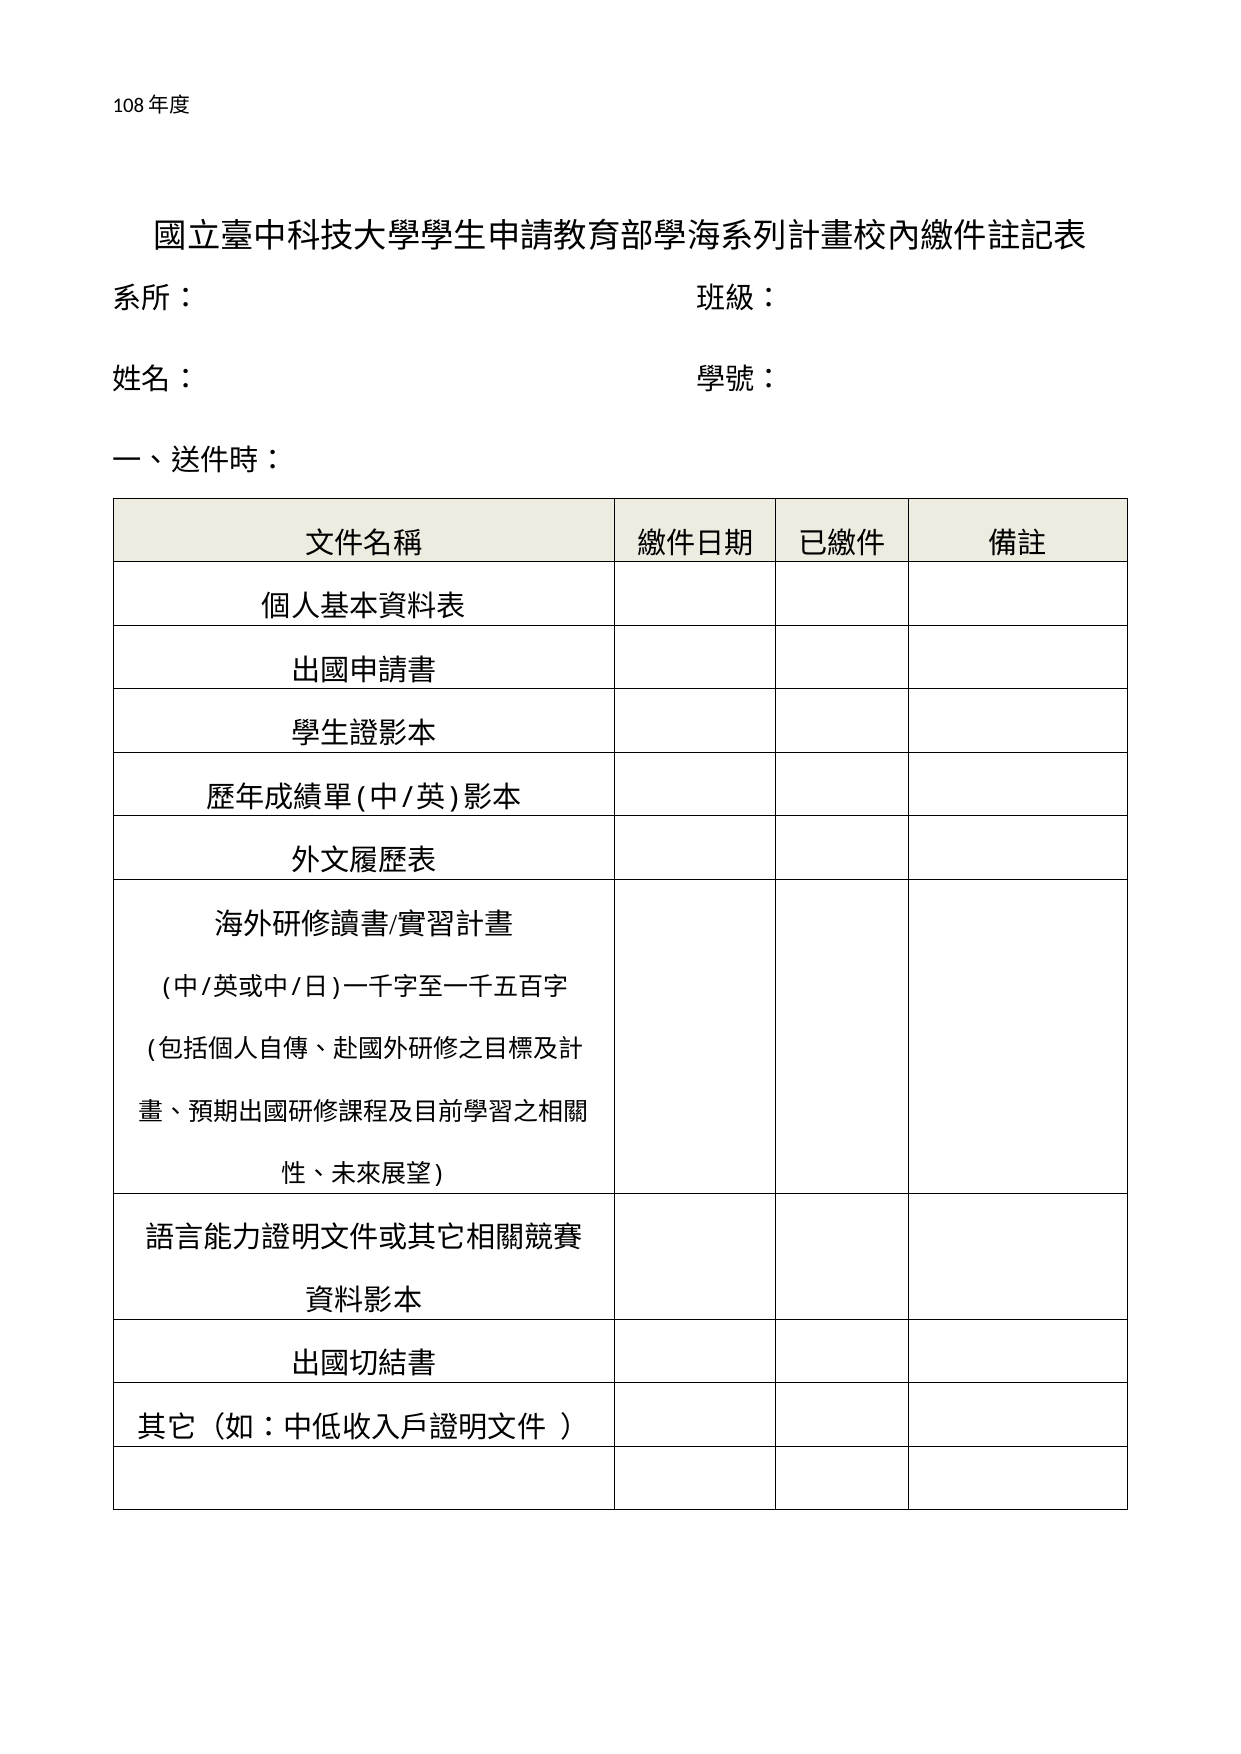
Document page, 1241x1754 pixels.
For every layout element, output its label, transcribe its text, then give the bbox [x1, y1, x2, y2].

table_cell [615, 1383, 775, 1446]
table_cell 外文履歷表 [114, 816, 614, 879]
table_cell [615, 753, 775, 815]
table_cell [615, 1320, 775, 1382]
table_cell [615, 880, 775, 1192]
table_cell [615, 816, 775, 879]
table_cell [909, 1383, 1127, 1446]
table_header 文件名稱 [114, 499, 614, 561]
table_cell [776, 1447, 908, 1509]
table_cell [776, 753, 908, 815]
table_cell [776, 880, 908, 1192]
text 一、送件時： [112, 416, 1128, 479]
table_cell 海外研修讀書/實習計晝 (中/英或中/日)一千字至一千五百字 (包括個人自傳、赴國外研修之目標及計畫、預期出國研修課程及目前學習之相關性、未來展望) [114, 880, 614, 1192]
table_cell 學生證影本 [114, 689, 614, 752]
table_cell [776, 816, 908, 879]
table_cell [776, 626, 908, 688]
table_cell [776, 1320, 908, 1382]
table_header 備註 [909, 499, 1127, 561]
table_cell [909, 753, 1127, 815]
table_cell [909, 880, 1127, 1192]
table_header 繳件日期 [615, 499, 775, 561]
table_cell [776, 689, 908, 752]
table_cell 語言能力證明文件或其它相關競賽 資料影本 [114, 1194, 614, 1318]
table_cell [776, 562, 908, 625]
table_cell [615, 562, 775, 625]
table_cell 出國切結書 [114, 1320, 614, 1382]
text 系所： 班級： [112, 254, 1128, 316]
table_cell [615, 689, 775, 752]
table_cell [909, 1194, 1127, 1318]
table_cell [909, 1320, 1127, 1382]
table_header 已繳件 [776, 499, 908, 561]
table_cell [615, 1194, 775, 1318]
table_cell 其它（如：中低收入戶證明文件 ） [114, 1383, 614, 1446]
table_cell [909, 816, 1127, 879]
table_cell [776, 1194, 908, 1318]
table_cell [776, 1383, 908, 1446]
table_cell [909, 1447, 1127, 1509]
table_cell 個人基本資料表 [114, 562, 614, 625]
table_cell 出國申請書 [114, 626, 614, 688]
text 國立臺中科技大學學生申請教育部學海系列計畫校內繳件註記表 [112, 191, 1128, 254]
table_cell [909, 689, 1127, 752]
table_cell [114, 1447, 614, 1509]
table_cell 歷年成績單(中/英)影本 [114, 753, 614, 815]
table_cell [615, 626, 775, 688]
table_cell [909, 562, 1127, 625]
table_cell [615, 1447, 775, 1509]
table_cell [909, 626, 1127, 688]
text 姓名： 學號： [112, 335, 1128, 398]
